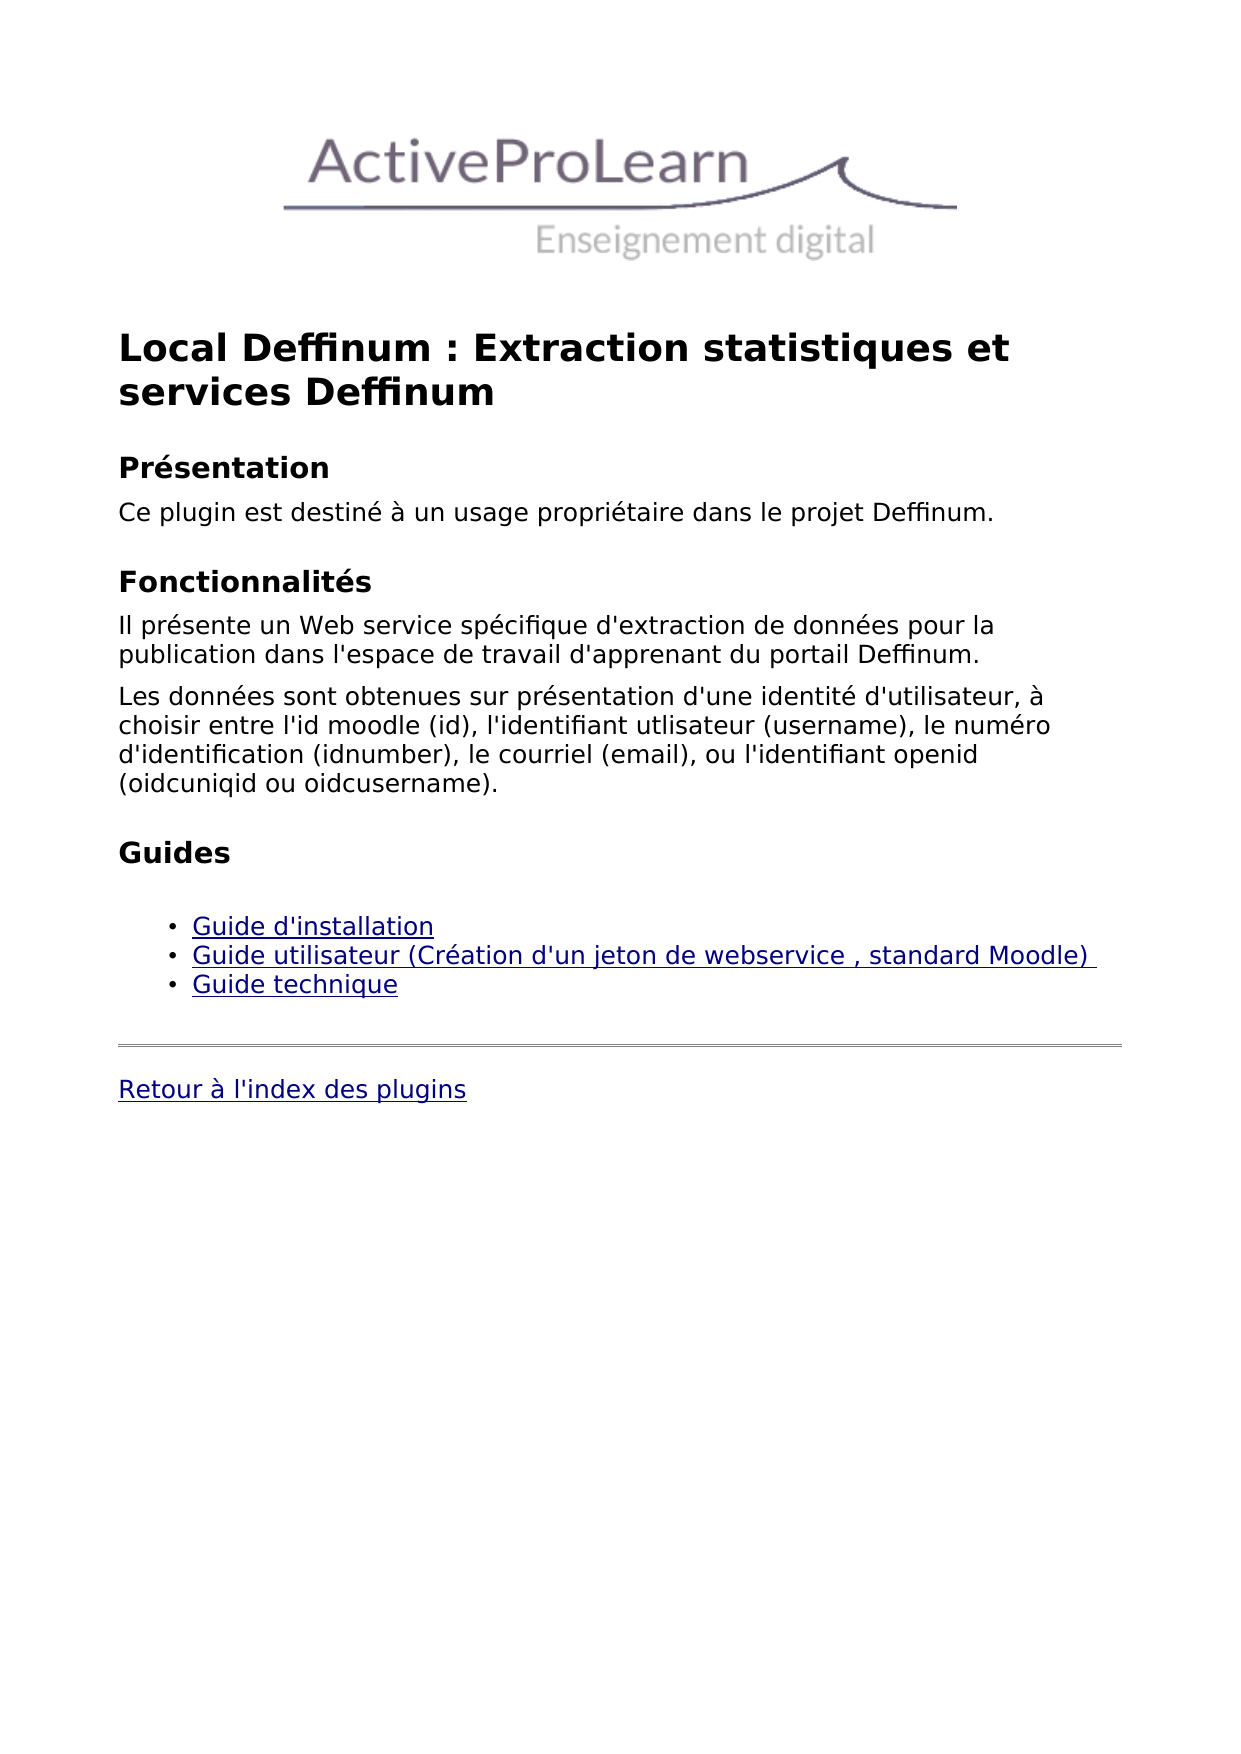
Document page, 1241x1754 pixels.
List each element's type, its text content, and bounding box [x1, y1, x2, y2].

text Les données sont obtenues sur présentation d'une identité d'utilisateur, à choisir entre l'id moodle (id), l'identifiant utlisateur (username), le numéro d'identification (idnumber), le courriel (email), ou l'identifiant openid (oidcuniqid ou oidcusername). [118, 682, 1122, 799]
subtitle Présentation [118, 452, 1122, 486]
subtitle Guides [118, 836, 1122, 870]
text Il présente un Web service spécifique d'extraction de données pour la publication dans l'espace de travail d'apprenant du portail Deffinum. [118, 611, 1122, 670]
list Guide d'installation [177, 912, 1122, 941]
list Guide utilisateur (Création d'un jeton de webservice , standard Moodle) [177, 941, 1122, 971]
text Retour à l'index des plugins [118, 1076, 1122, 1105]
list Guide technique [177, 971, 1122, 1000]
subtitle Fonctionnalités [118, 565, 1122, 599]
picture [283, 118, 957, 261]
subtitle Local Deffinum : Extraction statistiques et services Deffinum [118, 327, 1122, 414]
text Ce plugin est destiné à un usage propriétaire dans le projet Deffinum. [118, 498, 1122, 527]
